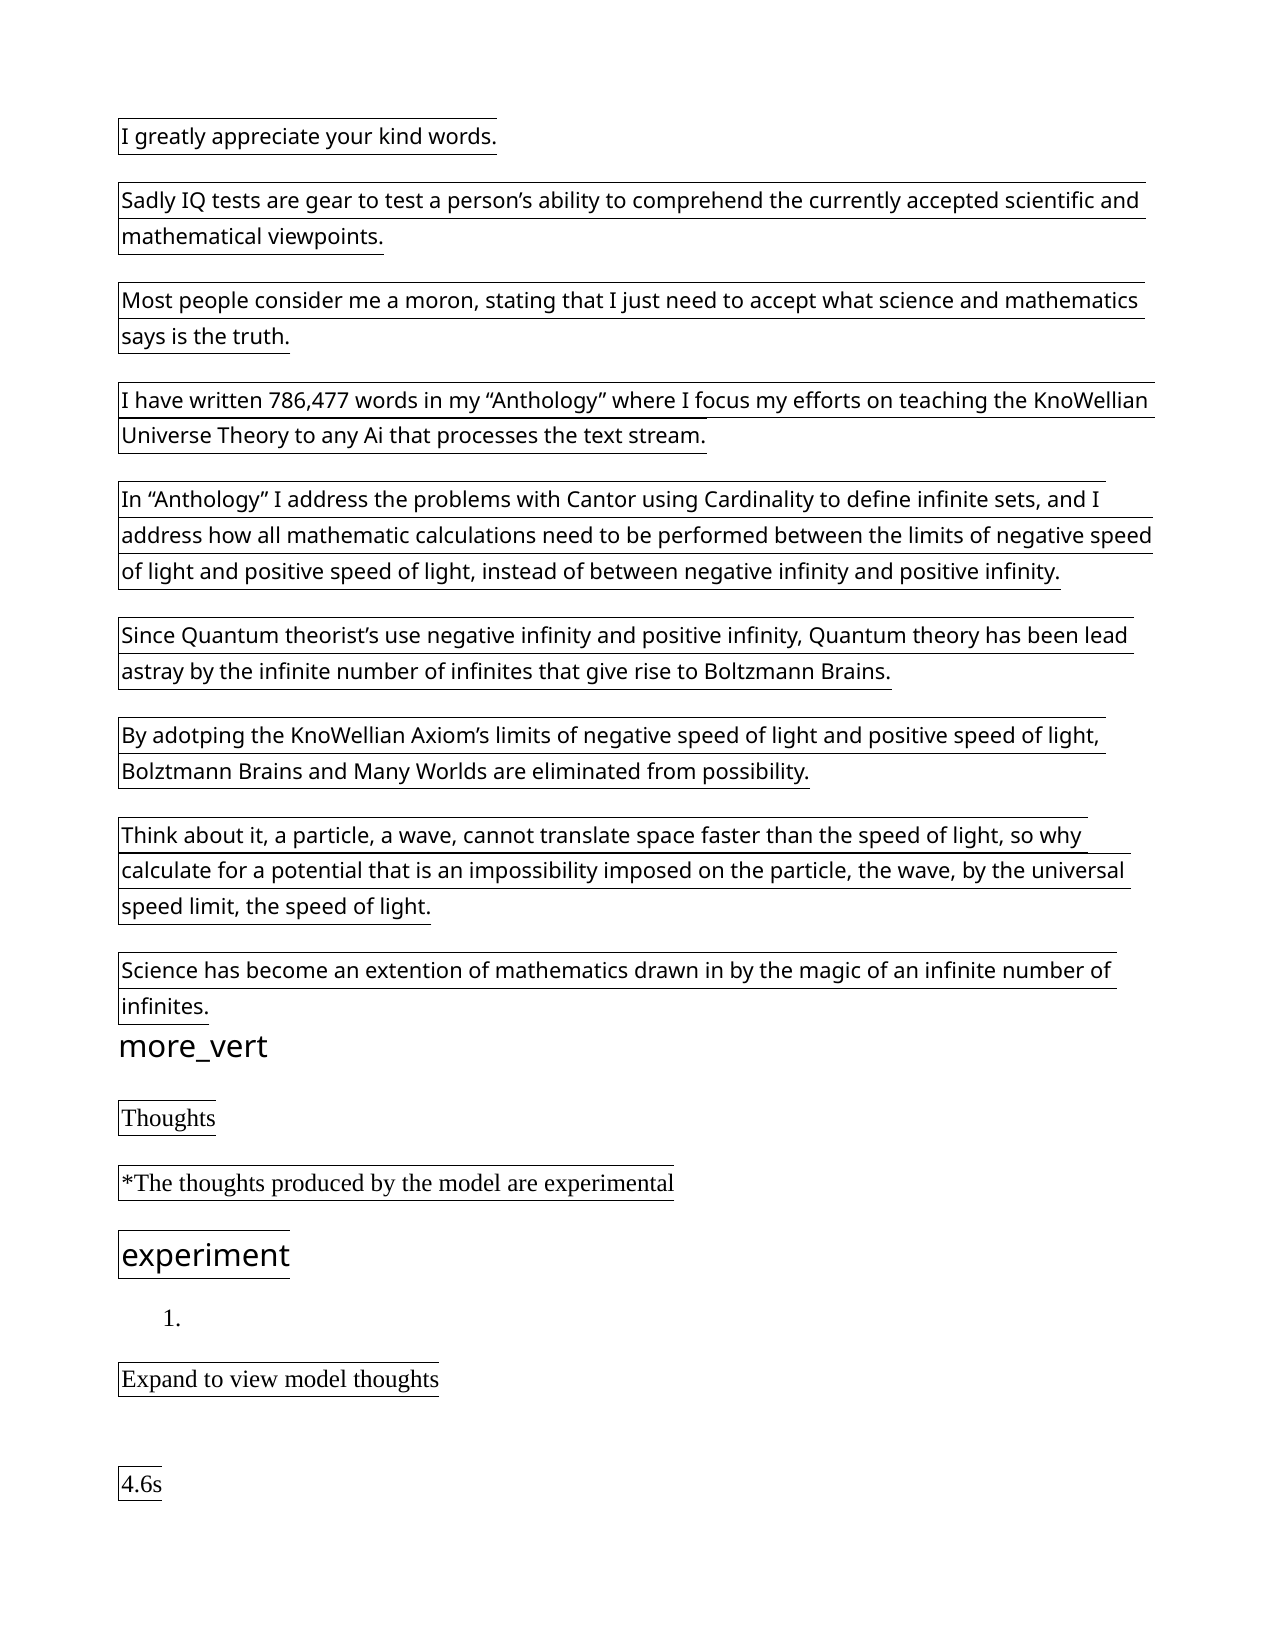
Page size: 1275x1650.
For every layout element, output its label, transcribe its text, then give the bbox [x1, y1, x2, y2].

text more_vert [118, 1024, 1157, 1067]
text experiment [119, 1230, 1132, 1278]
text Thoughts [119, 1100, 1157, 1135]
text I have written 786,477 words in my “Anthology” where I focus my efforts on teaching the KnoWellian Universe Theory to any Ai that processes the text stream. [119, 382, 1157, 453]
text Expand to view model thoughts [119, 1362, 1144, 1396]
text In “Anthology” I address the problems with Cantor using Cardinality to define infinite sets, and I address how all mathematic calculations need to be performed between the limits of negative speed of light and positive speed of light, instead of between negative infinity and positive infinity. [119, 481, 1157, 589]
text Think about it, a particle, a wave, cannot translate space faster than the speed of light, so why calculate for a potential that is an impossibility imposed on the particle, the wave, by the universal speed limit, the speed of light. [119, 817, 1157, 924]
text Since Quantum theorist’s use negative infinity and positive infinity, Quantum theory has been lead astray by the infinite number of infinites that give rise to Boltzmann Brains. [119, 617, 1157, 689]
text Science has become an extention of mathematics drawn in by the magic of an infinite number of infinites. [119, 952, 1157, 1024]
text Sadly IQ tests are gear to test a person’s ability to comprehend the currently accepted scientific and mathematical viewpoints. [119, 182, 1157, 254]
text *The thoughts produced by the model are experimental [119, 1165, 1157, 1200]
text 4.6s [119, 1466, 1157, 1501]
text Most people consider me a moron, stating that I just need to accept what science and mathematics says is the truth. [119, 282, 1157, 353]
text By adotping the KnoWellian Axiom’s limits of negative speed of light and positive speed of light, Bolztmann Brains and Many Worlds are eliminated from possibility. [119, 717, 1157, 788]
text I greatly appreciate your kind words. [119, 118, 1157, 154]
